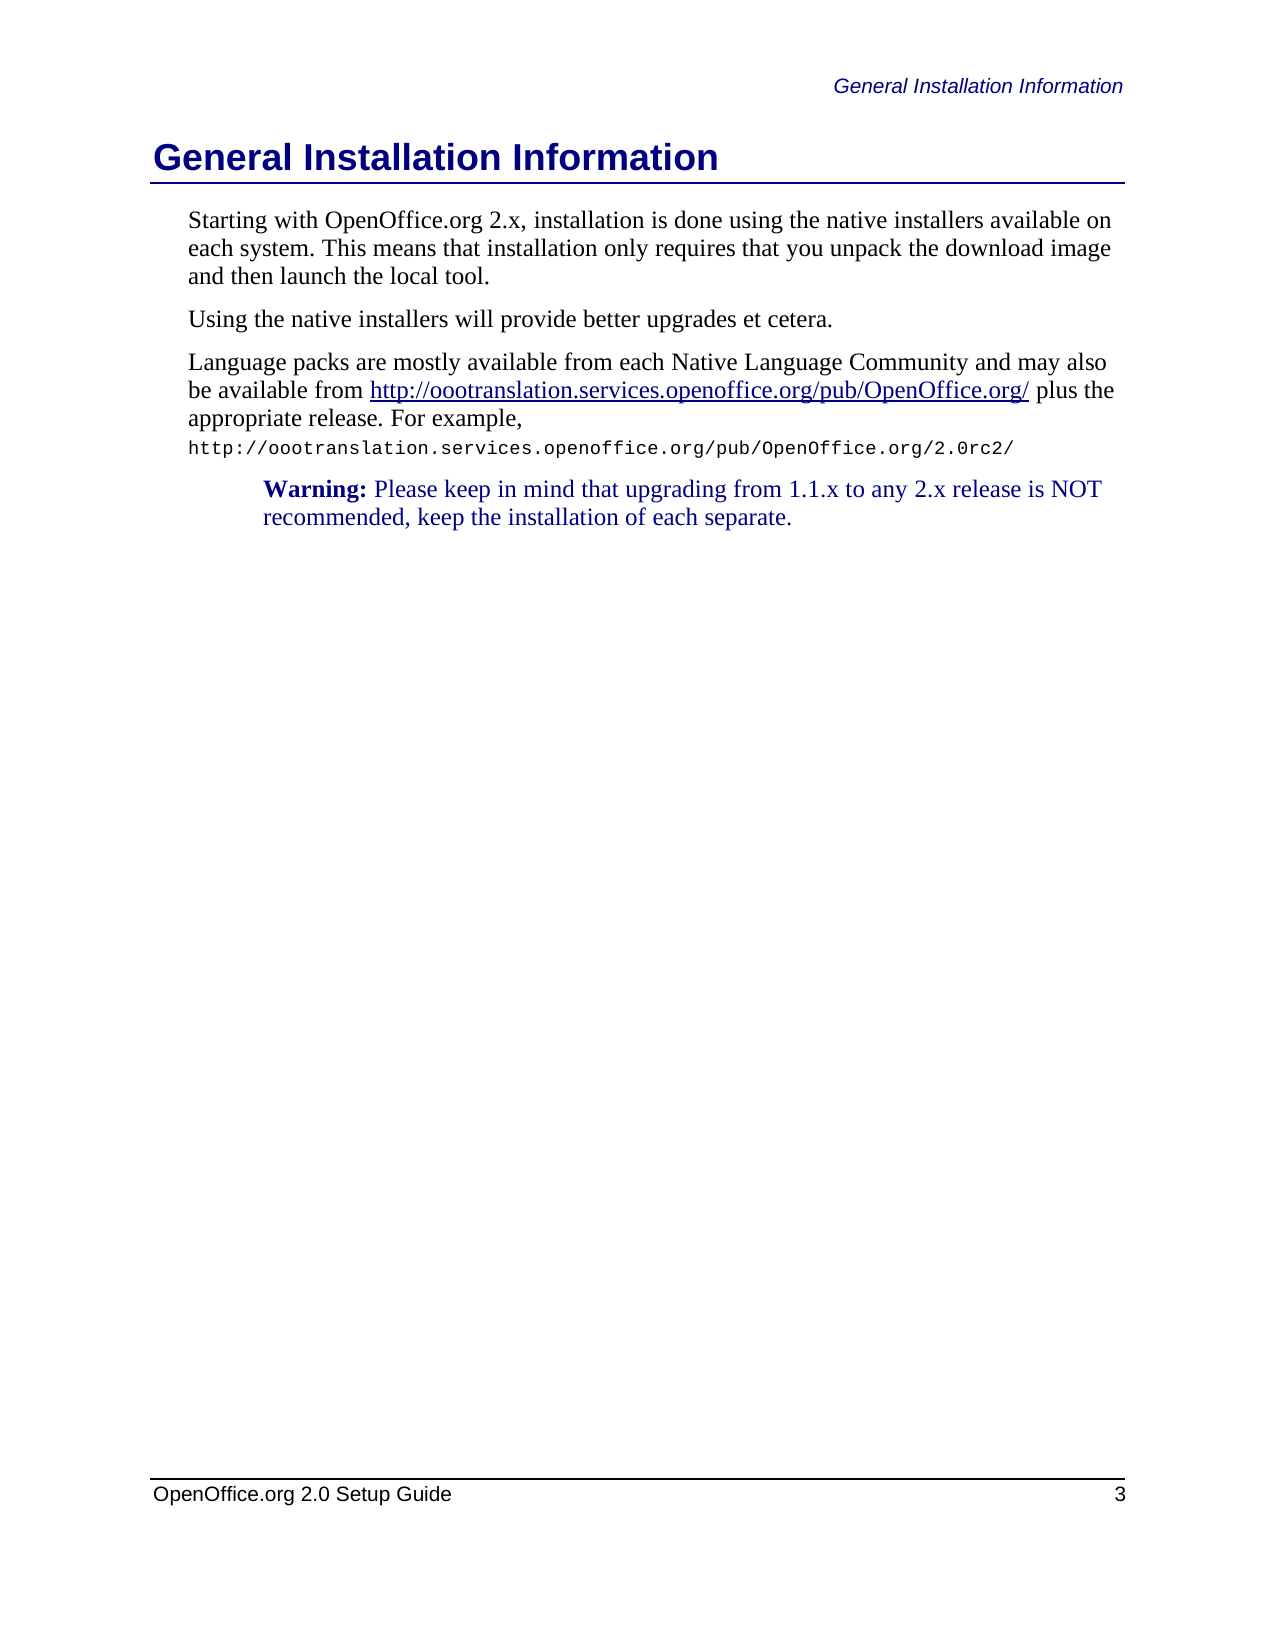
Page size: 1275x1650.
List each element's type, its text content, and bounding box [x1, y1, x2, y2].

subtitle General Installation Information [150, 134, 1125, 182]
text Warning: Please keep in mind that upgrading from 1.1.x to any 2.x release is NOT recommended, keep the installation of each separate. [263, 475, 1125, 531]
text Starting with OpenOffice.org 2.x, installation is done using the native installers available on each system. This means that installation only requires that you unpack the download image and then launch the local tool. [188, 206, 1125, 290]
text Using the native installers will provide better upgrades et cetera. [188, 305, 1125, 333]
text Language packs are mostly available from each Native Language Community and may also be available from http://oootranslation.services.openoffice.org/pub/OpenOffice.org/ plus the appropriate release. For example, http://oootranslation.services.openoffice.org/pub/OpenOffice.org/2.0rc2/ [188, 348, 1125, 460]
